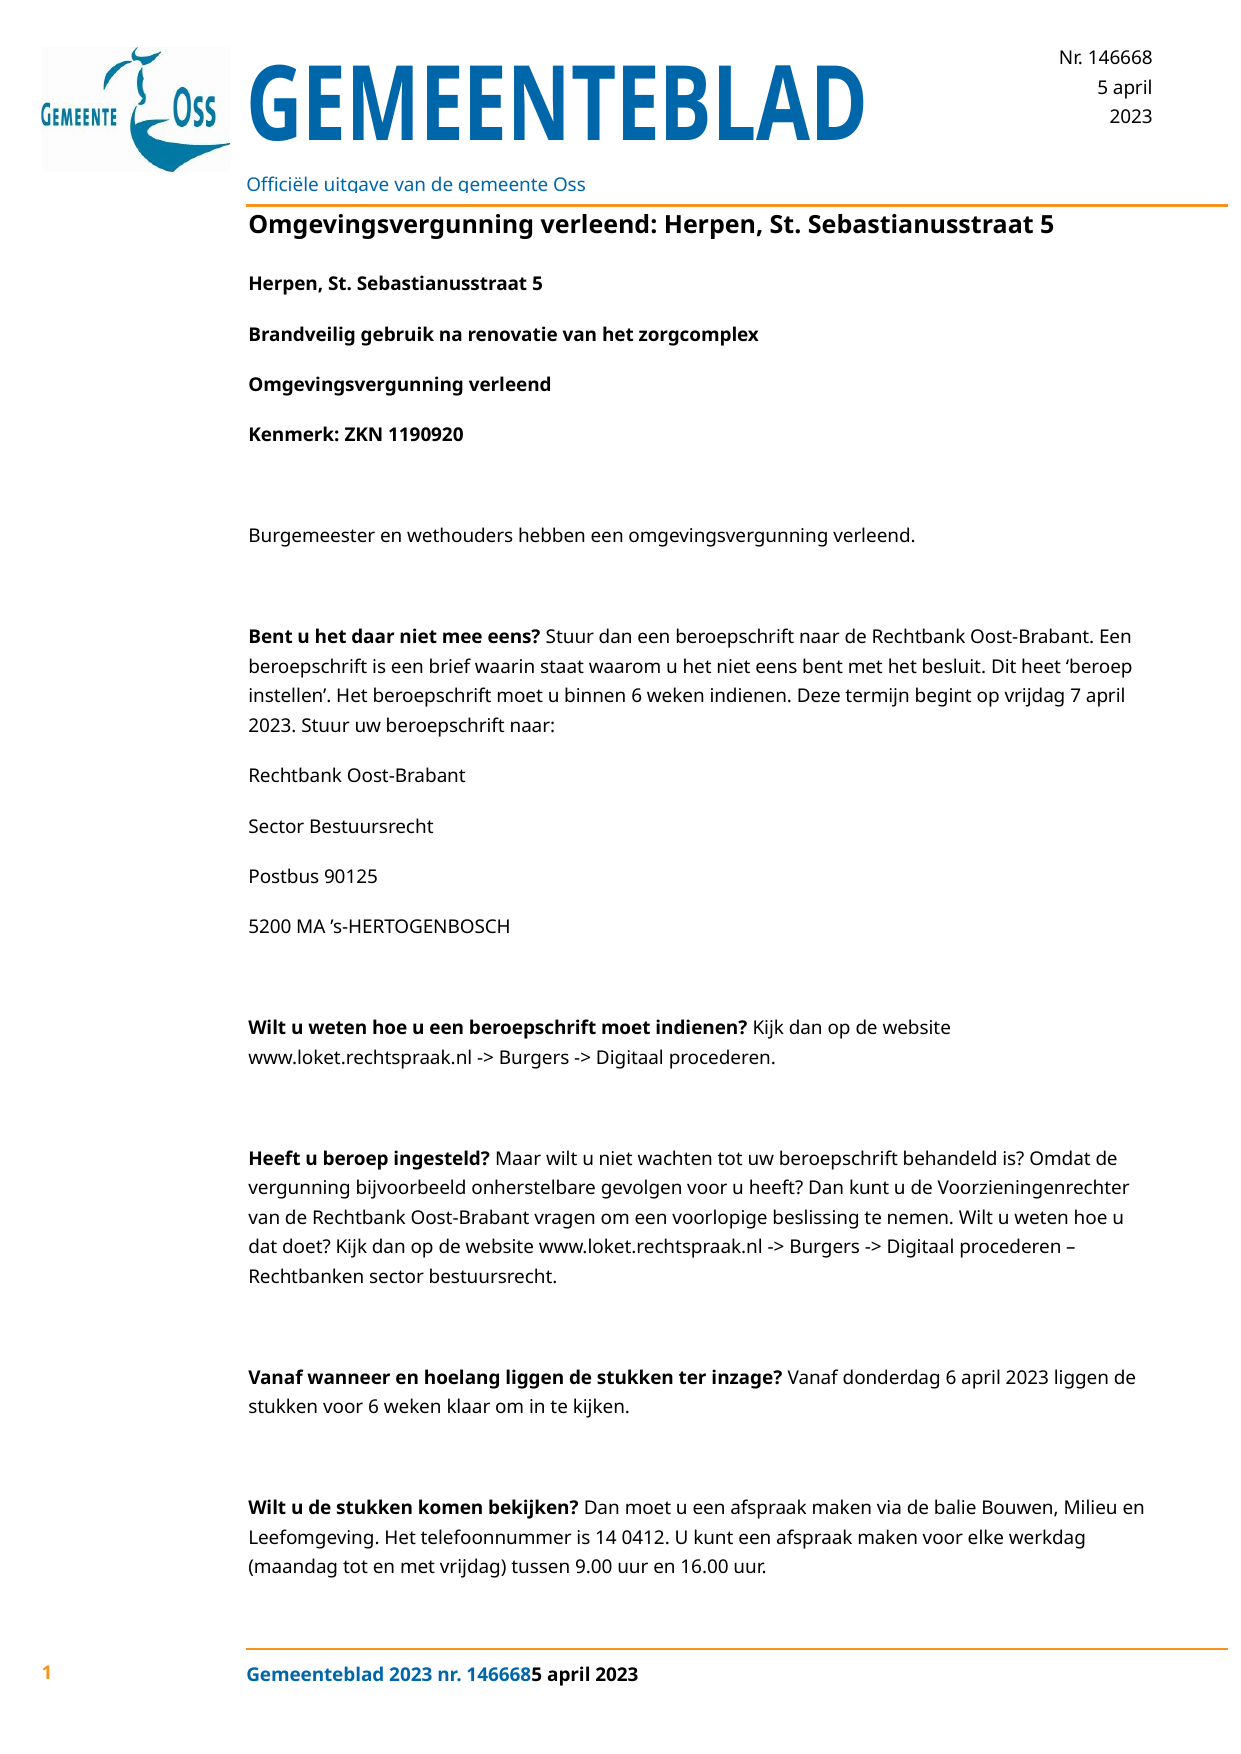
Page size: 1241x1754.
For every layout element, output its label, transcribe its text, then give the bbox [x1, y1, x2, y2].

text Rechtbank Oost-Brabant [248, 762, 1152, 788]
text Vanaf wanneer en hoelang liggen de stukken ter inzage? Vanaf donderdag 6 april 2023 liggen de stukken voor 6 weken klaar om in te kijken. [248, 1364, 1152, 1419]
text Wilt u de stukken komen bekijken? Dan moet u een afspraak maken via de balie Bouwen, Milieu en Leefomgeving. Het telefoonnummer is 14 0412. U kunt een afspraak maken voor elke werkdag (maandag tot en met vrijdag) tussen 9.00 uur en 16.00 uur. [248, 1494, 1152, 1579]
text Heeft u beroep ingesteld? Maar wilt u niet wachten tot uw beroepschrift behandeld is? Omdat de vergunning bijvoorbeeld onherstelbare gevolgen voor u heeft? Dan kunt u de Voorzieningenrechter van de Rechtbank Oost-Brabant vragen om een voorlopige beslissing te nemen. Wilt u weten hoe u dat doet? Kijk dan op de website www.loket.rechtspraak.nl -> Burgers -> Digitaal procederen – Rechtbanken sector bestuursrecht. [248, 1145, 1152, 1289]
text 5200 MA ’s-HERTOGENBOSCH [248, 914, 1152, 939]
text Herpen, St. Sebastianusstraat 5 [248, 270, 1152, 296]
text Omgevingsvergunning verleend: Herpen, St. Sebastianusstraat 5 [248, 207, 1152, 241]
picture [41, 47, 231, 172]
text Brandveilig gebruik na renovatie van het zorgcomplex [248, 321, 1152, 346]
text Wilt u weten hoe u een beroepschrift moet indienen? Kijk dan op de website www.loket.rechtspraak.nl -> Burgers -> Digitaal procederen. [248, 1014, 1152, 1070]
text Omgevingsvergunning verleend [248, 371, 1152, 397]
text Kenmerk: ZKN 1190920 [248, 422, 1152, 447]
text Postbus 90125 [248, 863, 1152, 889]
text Burgemeester en wethouders hebben een omgevingsvergunning verleend. [248, 522, 1152, 548]
text Sector Bestuursrecht [248, 813, 1152, 838]
text Bent u het daar niet mee eens? Stuur dan een beroepschrift naar de Rechtbank Oost-Brabant. Een beroepschrift is een brief waarin staat waarom u het niet eens bent met het besluit. Dit heet ‘beroep instellen’. Het beroepschrift moet u binnen 6 weken indienen. Deze termijn begint op vrijdag 7 april 2023. Stuur uw beroepschrift naar: [248, 623, 1152, 738]
